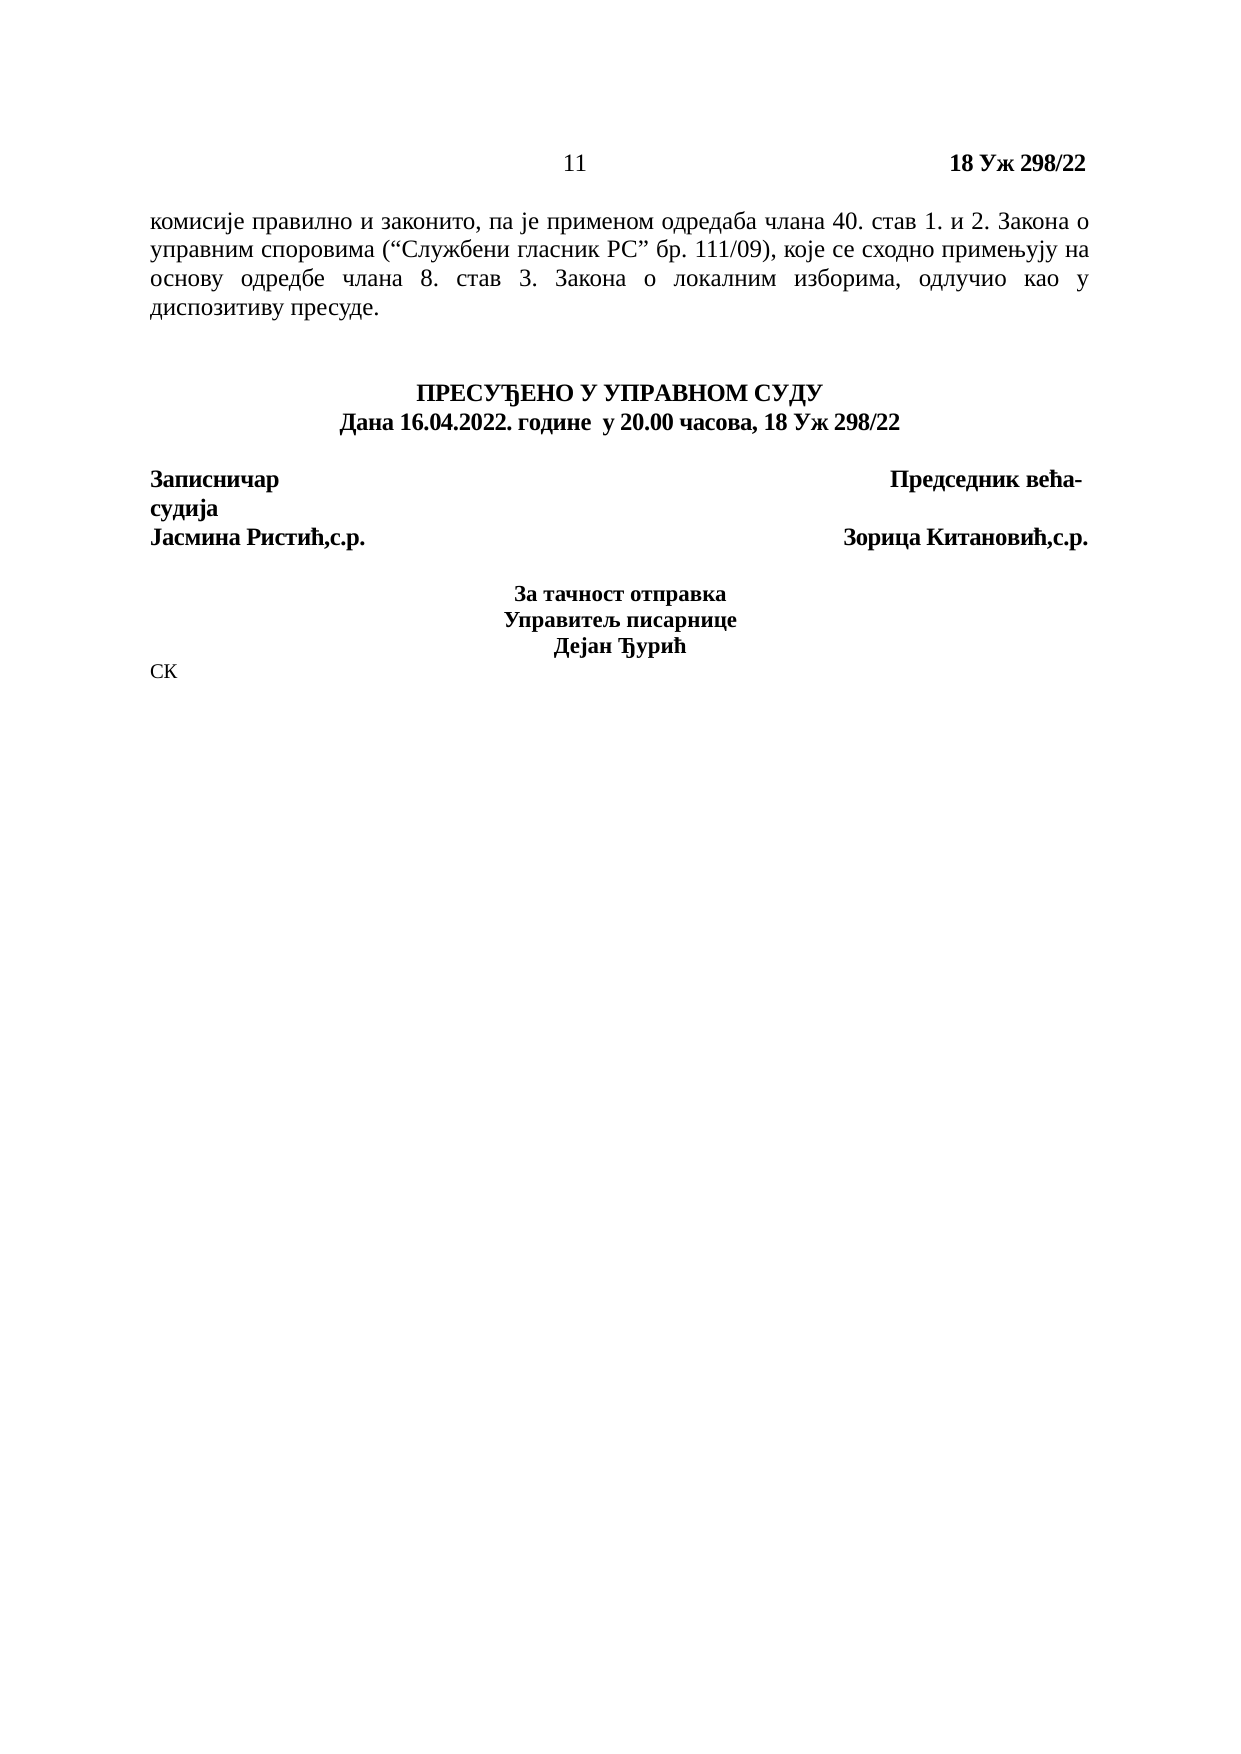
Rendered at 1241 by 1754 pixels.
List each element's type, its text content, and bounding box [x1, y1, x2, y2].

text Управитељ писарнице [150, 606, 1090, 632]
text Јасмина Ристић,с.р. Зорица Китановић,с.р. [150, 522, 1090, 551]
text За тачност отправка [150, 579, 1090, 606]
text Дана 16.04.2022. године у 20.00 часова, 18 Уж 298/22 [150, 407, 1090, 436]
text Дејан Ђурић [150, 632, 1090, 659]
text комисије правилно и законито, па је применом одредаба члана 40. став 1. и 2. Закона о управним споровима (“Службени гласник РС” бр. 111/09), које се сходно примењују на основу одредбе члана 8. став 3. Закона о локалним изборима, одлучио као у диспозитиву пресуде. [150, 206, 1090, 321]
text Записничар Председник већа-судија [150, 464, 1090, 522]
text СК [150, 659, 1090, 683]
text ПРЕСУЂЕНО У УПРАВНОМ СУДУ [150, 378, 1090, 407]
